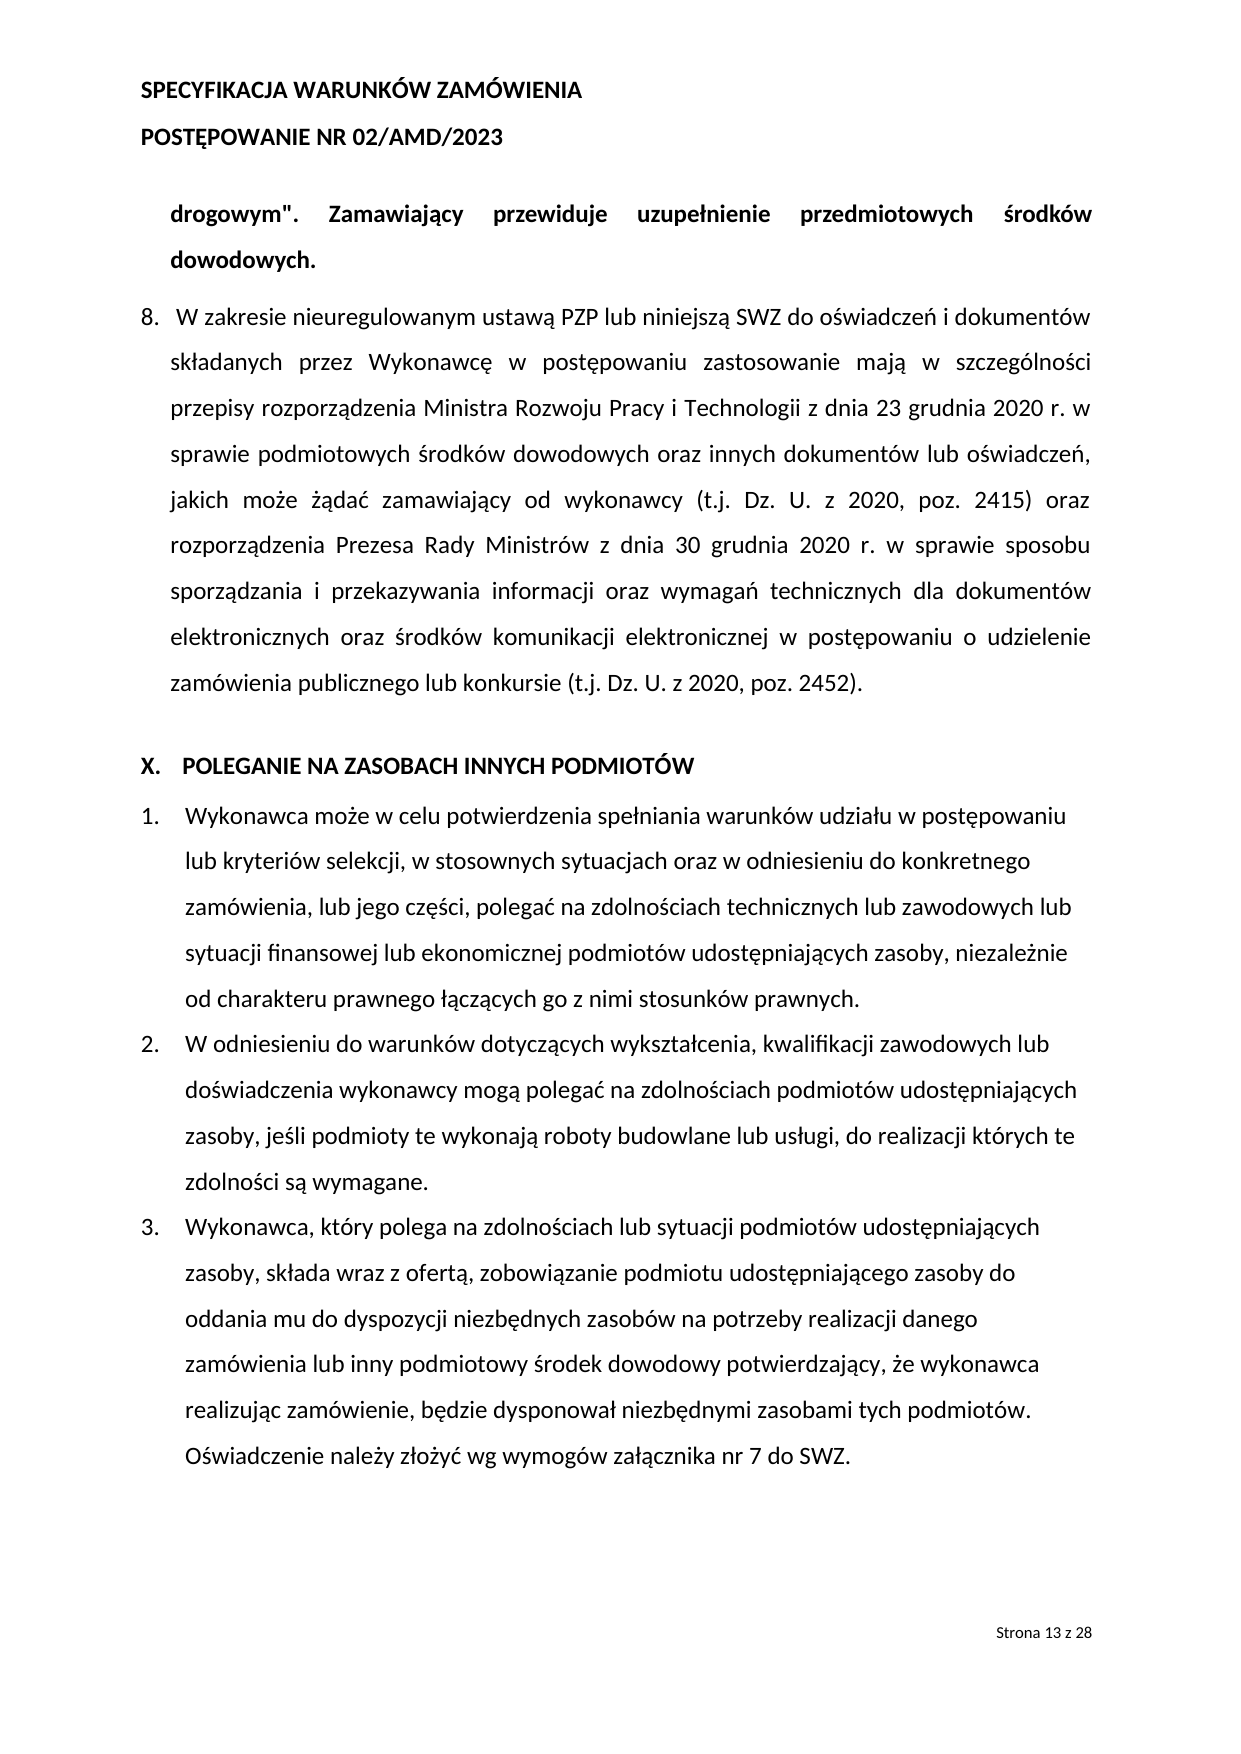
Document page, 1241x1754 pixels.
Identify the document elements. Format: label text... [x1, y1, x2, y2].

list drogowym". Zamawiający przewiduje uzupełnienie przedmiotowych środków dowodowych. [141, 199, 1092, 275]
list Wykonawca, który polega na zdolnościach lub sytuacji podmiotów udostępniających zasoby, składa wraz z ofertą, zobowiązanie podmiotu udostępniającego zasoby do oddania mu do dyspozycji niezbędnych zasobów na potrzeby realizacji danego zamówienia lub inny podmiotowy środek dowodowy potwierdzający, że wykonawca realizując zamówienie, będzie dysponował niezbędnymi zasobami tych podmiotów. Oświadczenie należy złożyć wg wymogów załącznika nr 7 do SWZ. [141, 1211, 1092, 1471]
list W odniesieniu do warunków dotyczących wykształcenia, kwalifikacji zawodowych lub doświadczenia wykonawcy mogą polegać na zdolnościach podmiotów udostępniających zasoby, jeśli podmioty te wykonają roboty budowlane lub usługi, do realizacji których te zdolności są wymagane. [141, 1028, 1092, 1196]
text X. POLEGANIE NA ZASOBACH INNYCH PODMIOTÓW [141, 750, 1092, 780]
list W zakresie nieuregulowanym ustawą PZP lub niniejszą SWZ do oświadczeń i dokumentów składanych przez Wykonawcę w postępowaniu zastosowanie mają w szczególności przepisy rozporządzenia Ministra Rozwoju Pracy i Technologii z dnia 23 grudnia 2020 r. w sprawie podmiotowych środków dowodowych oraz innych dokumentów lub oświadczeń, jakich może żądać zamawiający od wykonawcy (t.j. Dz. U. z 2020, poz. 2415) oraz rozporządzenia Prezesa Rady Ministrów z dnia 30 grudnia 2020 r. w sprawie sposobu sporządzania i przekazywania informacji oraz wymagań technicznych dla dokumentów elektronicznych oraz środków komunikacji elektronicznej w postępowaniu o udzielenie zamówienia publicznego lub konkursie (t.j. Dz. U. z 2020, poz. 2452). [141, 301, 1092, 697]
list Wykonawca może w celu potwierdzenia spełniania warunków udziału w postępowaniu lub kryteriów selekcji, w stosownych sytuacjach oraz w odniesieniu do konkretnego zamówienia, lub jego części, polegać na zdolnościach technicznych lub zawodowych lub sytuacji finansowej lub ekonomicznej podmiotów udostępniających zasoby, niezależnie od charakteru prawnego łączących go z nimi stosunków prawnych. [141, 800, 1092, 1013]
